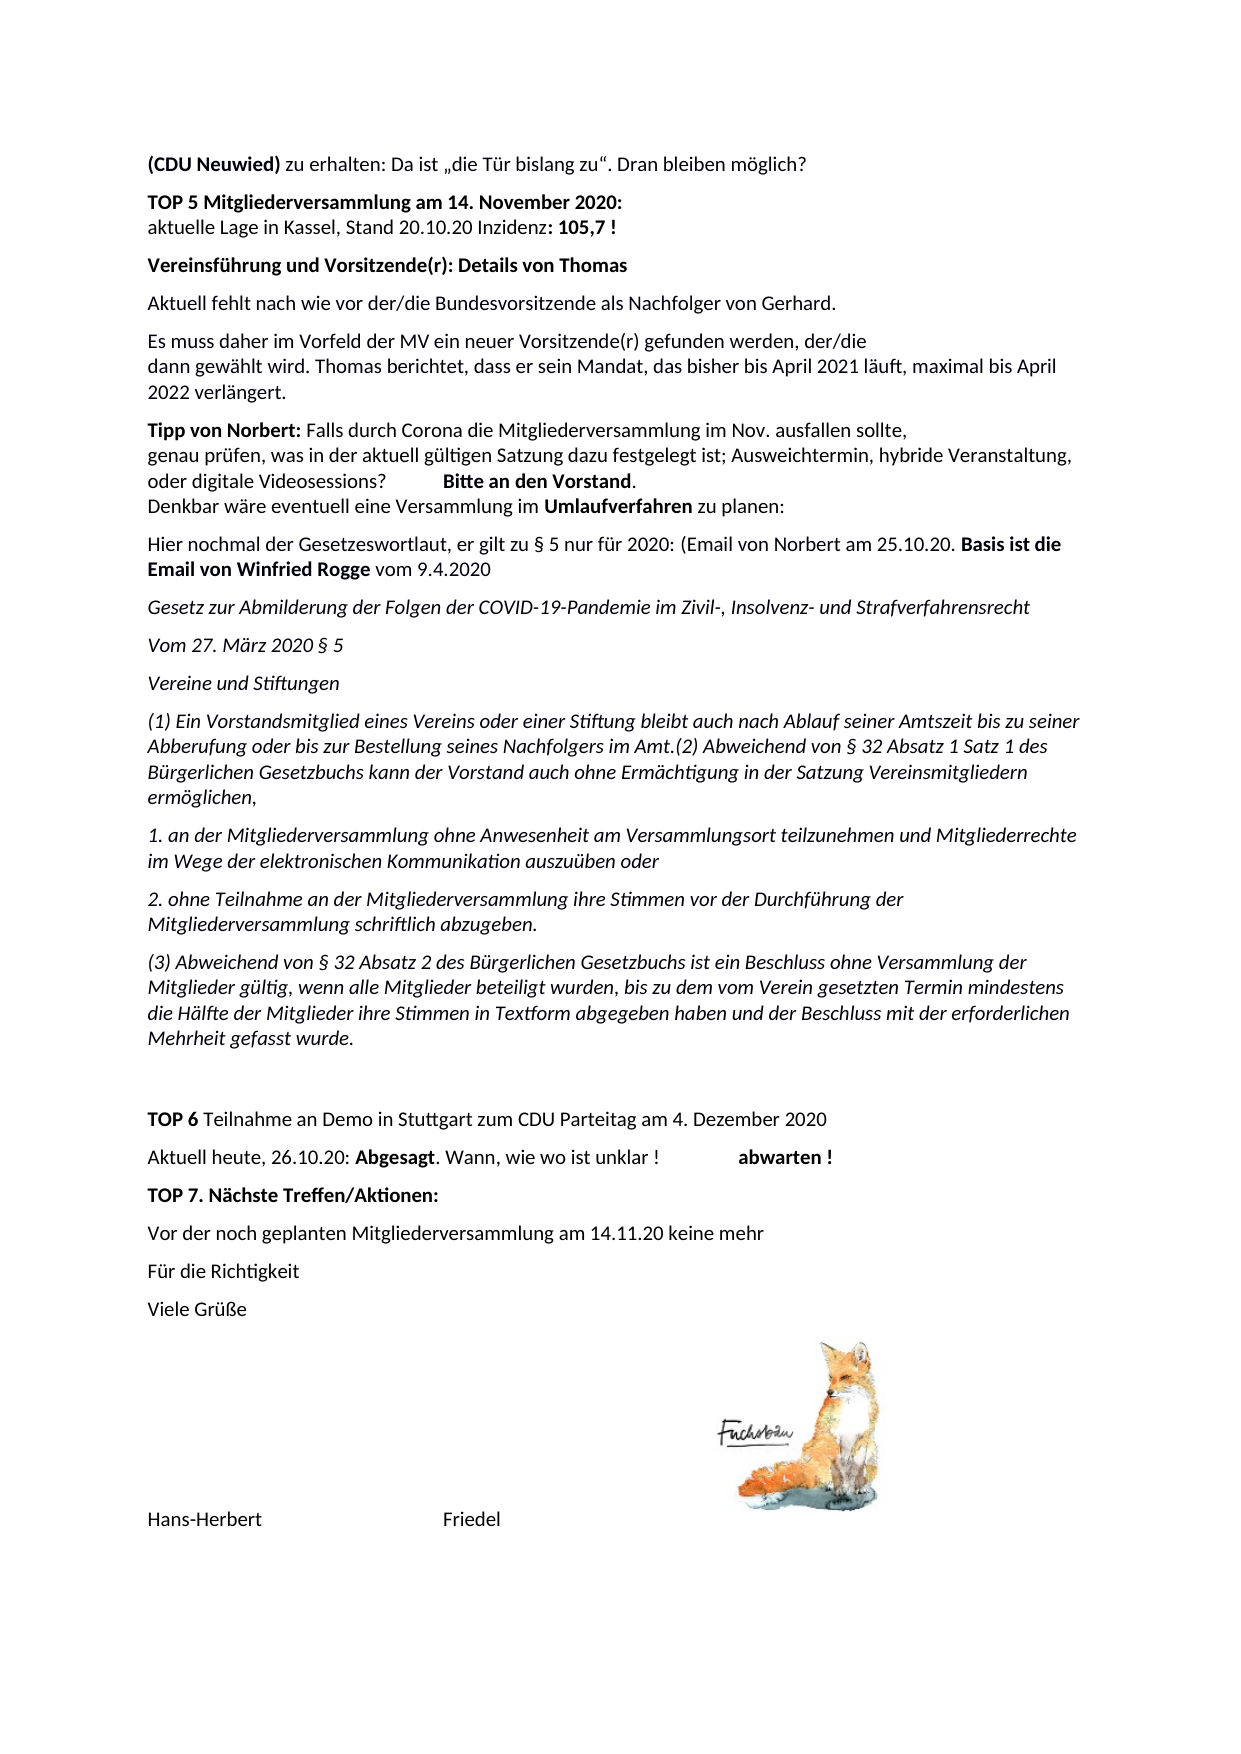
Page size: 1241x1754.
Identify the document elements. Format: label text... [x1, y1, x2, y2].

text Für die Richtigkeit [147, 1258, 1091, 1283]
text TOP 5 Mitgliederversammlung am 14. November 2020: aktuelle Lage in Kassel, Stand 20.10.20 Inzidenz: 105,7 ! [147, 189, 1091, 240]
text Vereinsführung und Vorsitzende(r): Details von Thomas [147, 252, 1091, 278]
text 1. an der Mitgliederversammlung ohne Anwesenheit am Versammlungsort teilzunehmen und Mitgliederrechte im Wege der elektronischen Kommunikation auszuüben oder [147, 822, 1091, 873]
text Gesetz zur Abmilderung der Folgen der COVID-19-Pandemie im Zivil-, Insolvenz- und Strafverfahrensrecht [147, 594, 1091, 620]
text (3) Abweichend von § 32 Absatz 2 des Bürgerlichen Gesetzbuchs ist ein Beschluss ohne Versammlung der Mitglieder gültig, wenn alle Mitglieder beteiligt wurden, bis zu dem vom Verein gesetzten Termin mindestens die Hälfte der Mitglieder ihre Stimmen in Textform abgegeben haben und der Beschluss mit der erforderlichen Mehrheit gefasst wurde. [147, 949, 1091, 1051]
text Vom 27. März 2020 § 5 [147, 632, 1091, 658]
text Vereine und Stiftungen [147, 670, 1091, 696]
text Aktuell heute, 26.10.20: Abgesagt. Wann, wie wo ist unklar ! abwarten ! [147, 1144, 1091, 1170]
text (1) Ein Vorstandsmitglied eines Vereins oder einer Stiftung bleibt auch nach Ablauf seiner Amtszeit bis zu seiner Abberufung oder bis zur Bestellung seines Nachfolgers im Amt.(2) Abweichend von § 32 Absatz 1 Satz 1 des Bürgerlichen Gesetzbuchs kann der Vorstand auch ohne Ermächtigung in der Satzung Vereinsmitgliedern ermöglichen, [147, 708, 1091, 810]
picture [689, 1333, 913, 1527]
text Aktuell fehlt nach wie vor der/die Bundesvorsitzende als Nachfolger von Gerhard. [147, 290, 1091, 316]
text Hans-Herbert Friedel [147, 1334, 1091, 1532]
text Tipp von Norbert: Falls durch Corona die Mitgliederversammlung im Nov. ausfallen sollte, genau prüfen, was in der aktuell gültigen Satzung dazu festgelegt ist; Ausweichtermin, hybride Veranstaltung, oder digitale Videosessions? Bitte an den Vorstand. Denkbar wäre eventuell eine Versammlung im Umlaufverfahren zu planen: [147, 417, 1091, 519]
text TOP 6 Teilnahme an Demo in Stuttgart zum CDU Parteitag am 4. Dezember 2020 [147, 1106, 1091, 1132]
text Vor der noch geplanten Mitgliederversammlung am 14.11.20 keine mehr [147, 1220, 1091, 1246]
text Hier nochmal der Gesetzeswortlaut, er gilt zu § 5 nur für 2020: (Email von Norbert am 25.10.20. Basis ist die Email von Winfried Rogge vom 9.4.2020 [147, 531, 1091, 582]
text Viele Grüße [147, 1296, 1091, 1321]
text TOP 7. Nächste Treffen/Aktionen: [147, 1182, 1091, 1208]
text 2. ohne Teilnahme an der Mitgliederversammlung ihre Stimmen vor der Durchführung der Mitgliederversammlung schriftlich abzugeben. [147, 886, 1091, 937]
text (CDU Neuwied) zu erhalten: Da ist „die Tür bislang zu“. Dran bleiben möglich? [147, 151, 1091, 177]
text Es muss daher im Vorfeld der MV ein neuer Vorsitzende(r) gefunden werden, der/die dann gewählt wird. Thomas berichtet, dass er sein Mandat, das bisher bis April 2021 läuft, maximal bis April 2022 verlängert. [147, 328, 1091, 404]
